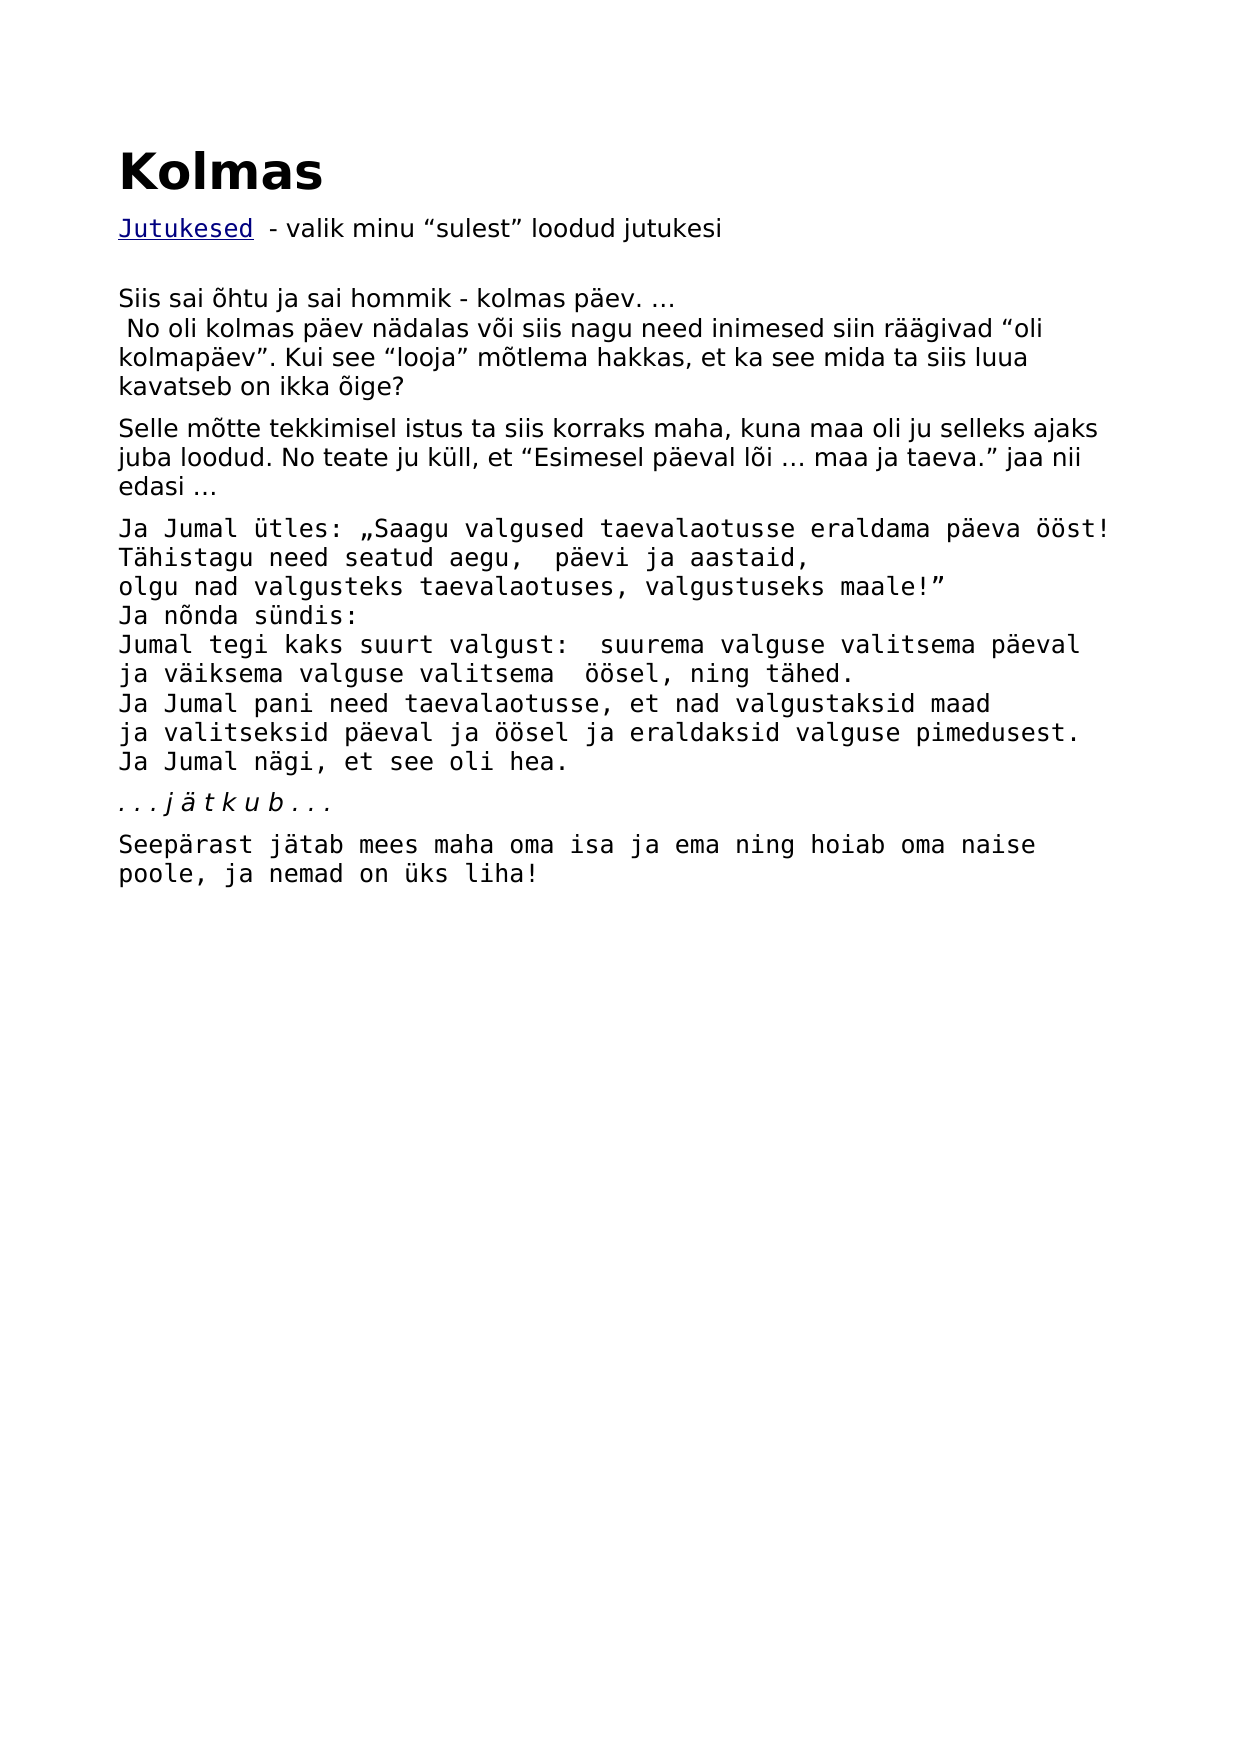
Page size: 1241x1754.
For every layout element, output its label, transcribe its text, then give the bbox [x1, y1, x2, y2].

text Siis sai õhtu ja sai hommik - kolmas päev. … No oli kolmas päev nädalas või siis nagu need inimesed siin räägivad “oli kolmapäev”. Kui see “looja” mõtlema hakkas, et ka see mida ta siis luua kavatseb on ikka õige? [118, 285, 1122, 401]
subtitle Kolmas [118, 143, 1122, 201]
text Selle mõtte tekkimisel istus ta siis korraks maha, kuna maa oli ju selleks ajaks juba loodud. No teate ju küll, et “Esimesel päeval lõi … maa ja taeva.” jaa nii edasi … [118, 414, 1122, 501]
text Seepärast jätab mees maha oma isa ja ema ning hoiab oma naise poole, ja nemad on üks liha! [118, 830, 1122, 888]
text Jutukesed - valik minu “sulest” loodud jutukesi [118, 214, 1122, 272]
text Ja Jumal ütles: „Saagu valgused taevalaotusse eraldama päeva ööst! Tähistagu need seatud aegu, päevi ja aastaid, olgu nad valgusteks taevalaotuses, valgustuseks maale!” Ja nõnda sündis: Jumal tegi kaks suurt valgust: suurema valguse valitsema päeval ja väiksema valguse valitsema öösel, ning tähed. Ja Jumal pani need taevalaotusse, et nad valgustaksid maad ja valitseksid päeval ja öösel ja eraldaksid valguse pimedusest. Ja Jumal nägi, et see oli hea. [118, 514, 1122, 776]
text . . . j ä t k u b . . . [118, 788, 1122, 817]
